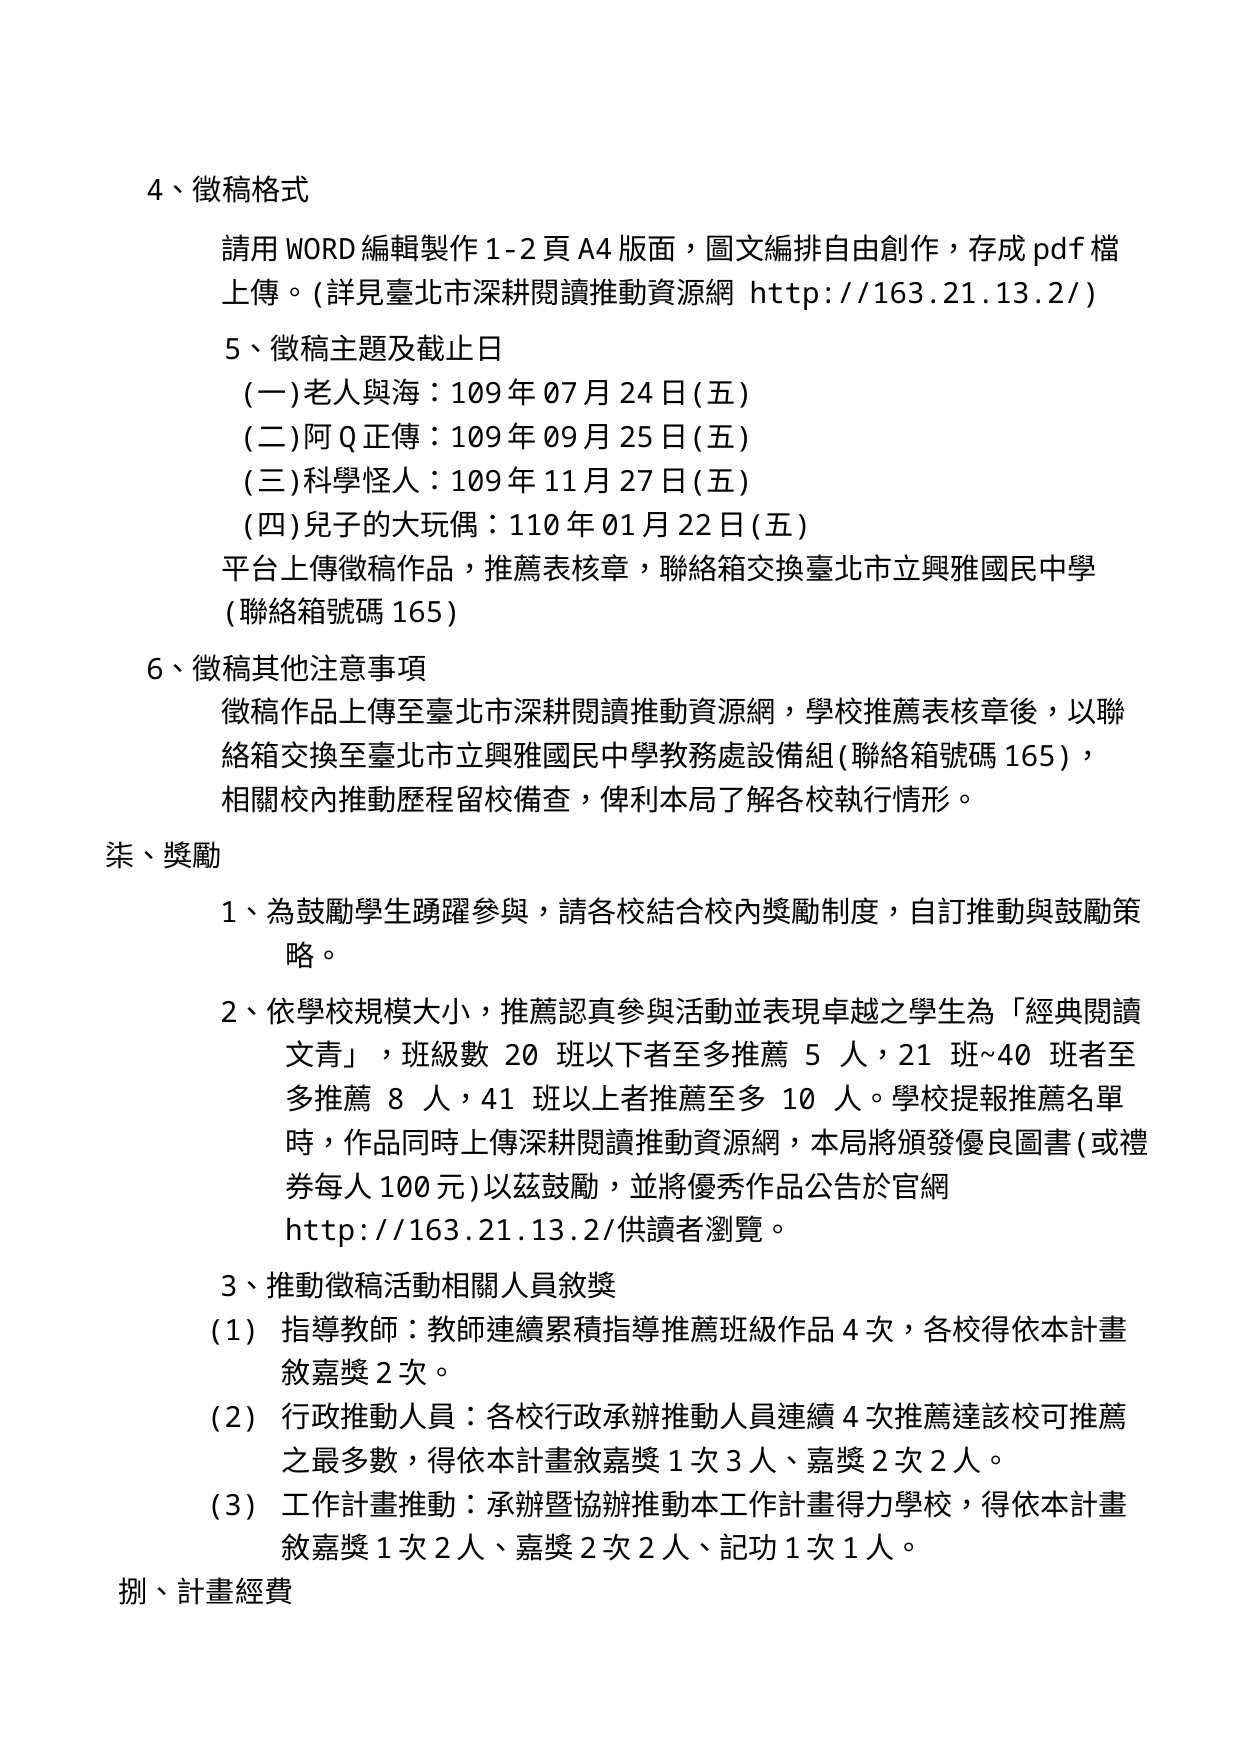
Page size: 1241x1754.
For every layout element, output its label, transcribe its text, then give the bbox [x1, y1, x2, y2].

list 依學校規模大小，推薦認真參與活動並表現卓越之學生為「經典閱讀文青」，班級數 20 班以下者至多推薦 5 人，21 班~40 班者至多推薦 8 人，41 班以上者推薦至多 10 人。學校提報推薦名單時，作品同時上傳深耕閱讀推動資源網，本局將頒發優良圖書(或禮券每人100元)以茲鼓勵，並將優秀作品公告於官網 http://163.21.13.2/供讀者瀏覽。 [142, 987, 1152, 1249]
text 捌、計畫經費 [118, 1567, 1128, 1611]
list 為鼓勵學生踴躍參與，請各校結合校內獎勵制度，自訂推動與鼓勵策略。 [142, 888, 1152, 975]
list 徵稿其他注意事項 [68, 644, 1128, 688]
list 工作計畫推動：承辦暨協辦推動本工作計畫得力學校，得依本計畫敘嘉獎1次2人、嘉獎2次2人、記功1次1人。 [207, 1480, 1152, 1567]
list 行政推動人員：各校行政承辦推動人員連續4次推薦達該校可推薦之最多數，得依本計畫敘嘉獎1次3人、嘉獎2次2人。 [207, 1392, 1152, 1480]
list 推動徵稿活動相關人員敘獎 [142, 1261, 1152, 1305]
list 徵稿格式 [68, 166, 1128, 209]
text (三)科學怪人：109年11月27日(五) [196, 456, 1128, 500]
text 柒、獎勵 [105, 832, 1128, 875]
text 請用WORD編輯製作1-2頁A4版面，圖文編排自由創作，存成pdf檔上傳。(詳見臺北市深耕閱讀推動資源網 http://163.21.13.2/) [221, 224, 1128, 312]
text (一)老人與海：109年07月24日(五) [196, 368, 1128, 412]
list 指導教師：教師連續累積指導推薦班級作品4次，各校得依本計畫敘嘉獎2次。 [207, 1305, 1152, 1392]
text (四)兒子的大玩偶：110年01月22日(五) [196, 500, 1128, 544]
text 平台上傳徵稿作品，推薦表核章，聯絡箱交換臺北市立興雅國民中學(聯絡箱號碼165) [221, 544, 1128, 632]
text 徵稿作品上傳至臺北市深耕閱讀推動資源網，學校推薦表核章後，以聯絡箱交換至臺北市立興雅國民中學教務處設備組(聯絡箱號碼165)，相關校內推動歷程留校備查，俾利本局了解各校執行情形。 [221, 688, 1128, 819]
list 徵稿主題及截止日 [146, 324, 1128, 368]
text (二)阿Q正傳：109年09月25日(五) [196, 412, 1128, 456]
